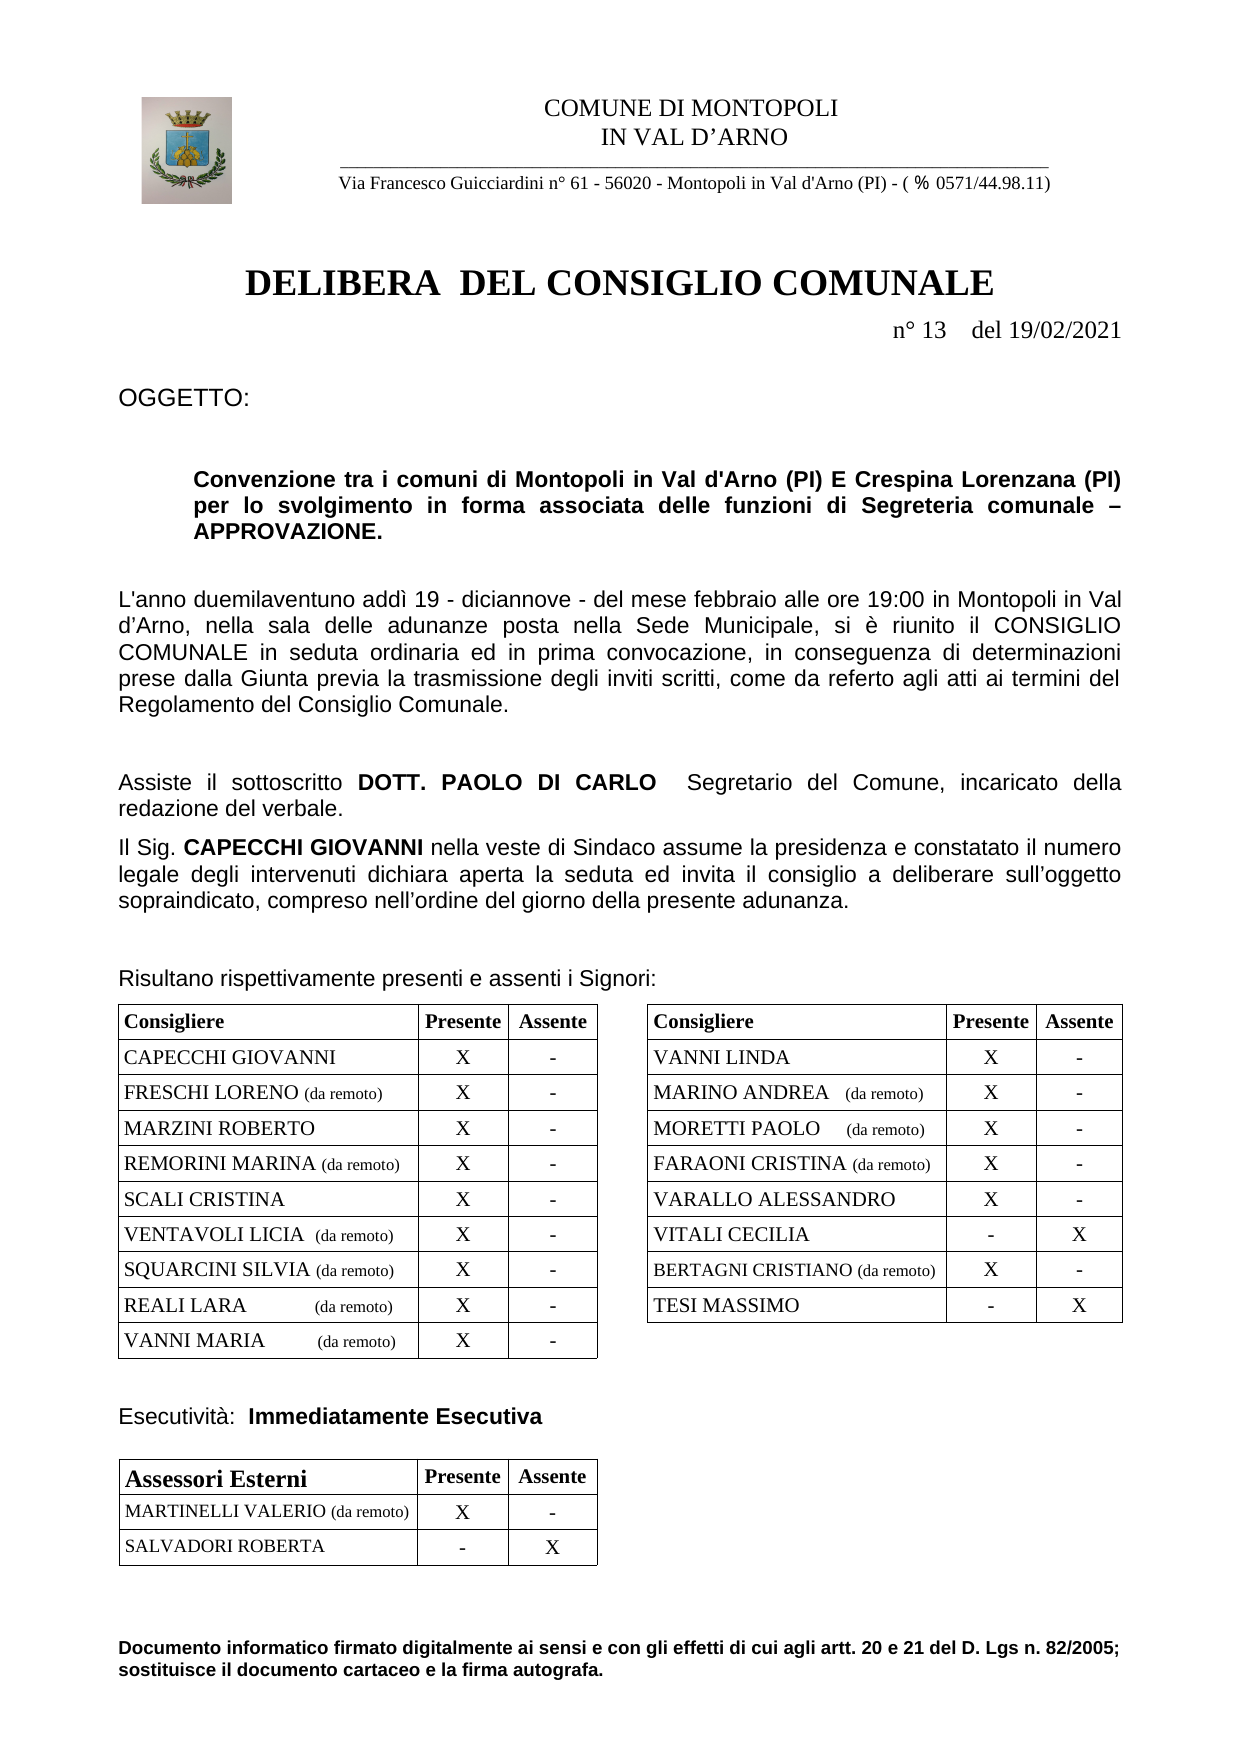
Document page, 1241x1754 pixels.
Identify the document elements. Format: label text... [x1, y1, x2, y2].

text n° 13 del 19/02/2021 [118, 316, 1122, 344]
table_cell [598, 1074, 647, 1110]
table_cell - [509, 1075, 597, 1110]
table_header [118, 74, 266, 233]
table_cell [598, 1251, 647, 1287]
table_cell X [1037, 1288, 1122, 1322]
table_cell - [509, 1111, 597, 1145]
table_cell [598, 1287, 647, 1322]
table_cell MARINO ANDREA (da remoto) [648, 1075, 946, 1110]
table_cell - [1037, 1075, 1122, 1110]
table_cell - [418, 1530, 508, 1565]
table_cell VENTAVOLI LICIA (da remoto) [119, 1217, 418, 1251]
table_cell [598, 1145, 647, 1181]
table_header Presente [947, 1005, 1036, 1039]
table_header Assente [509, 1460, 597, 1494]
table_cell [598, 1039, 647, 1074]
table_cell VARALLO ALESSANDRO [648, 1182, 946, 1216]
table_cell SCALI CRISTINA [119, 1182, 418, 1216]
table_cell TESI MASSIMO [648, 1288, 946, 1322]
table_cell X [419, 1252, 508, 1287]
table_cell MARTINELLI VALERIO (da remoto) [120, 1495, 417, 1529]
table_cell REALI LARA (da remoto) [119, 1288, 418, 1322]
table_cell - [947, 1288, 1036, 1322]
text Assiste il sottoscritto DOTT. PAOLO DI CARLO Segretario del Comune, incaricato della redazione del verbale. [118, 769, 1122, 822]
table_header Assessori Esterni [120, 1460, 417, 1494]
table_cell X [947, 1075, 1036, 1110]
text Il Sig. CAPECCHI GIOVANNI nella veste di Sindaco assume la presidenza e constatato il numero legale degli intervenuti dichiara aperta la seduta ed invita il consiglio a deliberare sull’oggetto sopraindicato, compreso nell’ordine del giorno della presente adunanza. [118, 834, 1122, 913]
table_header [598, 1004, 647, 1039]
text Risultano rispettivamente presenti e assenti i Signori: [118, 965, 1122, 991]
table_cell - [509, 1495, 597, 1529]
table_cell - [509, 1040, 597, 1074]
table_header Assente [1037, 1005, 1122, 1039]
table_cell X [419, 1323, 508, 1358]
table_cell - [1037, 1182, 1122, 1216]
table_cell - [1037, 1040, 1122, 1074]
table_cell - [509, 1182, 597, 1216]
table_header COMUNE DI MONTOPOLI IN VAL D’ARNO _____________________________________________________________________________________ Via Francesco Guicciardini n° 61 - 56020 - Montopoli in Val d'Arno (PI) - ( % 0571/44.98.11) [266, 74, 1122, 233]
table_cell - [1037, 1252, 1122, 1287]
table_cell X [419, 1040, 508, 1074]
table_cell - [1037, 1111, 1122, 1145]
table_cell X [419, 1075, 508, 1110]
table_cell X [947, 1146, 1036, 1181]
table_cell X [419, 1111, 508, 1145]
table_cell X [418, 1495, 508, 1529]
table_cell X [419, 1182, 508, 1216]
table_cell VANNI MARIA (da remoto) [119, 1323, 418, 1358]
table_cell REMORINI MARINA (da remoto) [119, 1146, 418, 1181]
table_cell - [509, 1217, 597, 1251]
table_header Consigliere [648, 1005, 946, 1039]
text L'anno duemilaventuno addì 19 - diciannove - del mese febbraio alle ore 19:00 in Montopoli in Val d’Arno, nella sala delle adunanze posta nella Sede Municipale, si è riunito il CONSIGLIO COMUNALE in seduta ordinaria ed in prima convocazione, in conseguenza di determinazioni prese dalla Giunta previa la trasmissione degli inviti scritti, come da referto agli atti ai termini del Regolamento del Consiglio Comunale. [118, 586, 1122, 718]
table_cell CAPECCHI GIOVANNI [119, 1040, 418, 1074]
table_cell SALVADORI ROBERTA [120, 1530, 417, 1565]
table_cell SQUARCINI SILVIA (da remoto) [119, 1252, 418, 1287]
picture [141, 97, 232, 204]
table_header Presente [419, 1005, 508, 1039]
table_cell - [509, 1323, 597, 1358]
text DELIBERA DEL CONSIGLIO COMUNALE [118, 260, 1122, 303]
table_cell X [419, 1217, 508, 1251]
table_cell - [509, 1146, 597, 1181]
table_cell X [509, 1530, 597, 1565]
table_cell VITALI CECILIA [648, 1217, 946, 1251]
table_cell MARZINI ROBERTO [119, 1111, 418, 1145]
table_cell X [947, 1182, 1036, 1216]
table_cell X [947, 1111, 1036, 1145]
table_cell FRESCHI LORENO (da remoto) [119, 1075, 418, 1110]
table_cell - [509, 1288, 597, 1322]
table_header Presente [418, 1460, 508, 1494]
table_cell X [947, 1252, 1036, 1287]
table_cell - [509, 1252, 597, 1287]
table_cell X [1037, 1217, 1122, 1251]
table_cell X [419, 1288, 508, 1322]
table_cell [598, 1322, 647, 1358]
table_cell BERTAGNI CRISTIANO (da remoto) [648, 1252, 946, 1287]
table_header Assente [509, 1005, 597, 1039]
text OGGETTO: [118, 383, 1122, 412]
table_header Consigliere [119, 1005, 418, 1039]
table_cell VANNI LINDA [648, 1040, 946, 1074]
table_cell - [947, 1217, 1036, 1251]
table_cell X [419, 1146, 508, 1181]
text Esecutività: Immediatamente Esecutiva [118, 1403, 1122, 1430]
table_cell [647, 1323, 1122, 1358]
table_cell MORETTI PAOLO (da remoto) [648, 1111, 946, 1145]
table_cell [598, 1110, 647, 1145]
table_cell FARAONI CRISTINA (da remoto) [648, 1146, 946, 1181]
table_cell [598, 1181, 647, 1216]
table_cell - [1037, 1146, 1122, 1181]
table_cell X [947, 1040, 1036, 1074]
table_cell [598, 1216, 647, 1251]
text Convenzione tra i comuni di Montopoli in Val d'Arno (PI) E Crespina Lorenzana (PI) per lo svolgimento in forma associata delle funzioni di Segreteria comunale – APPROVAZIONE. [193, 466, 1122, 545]
